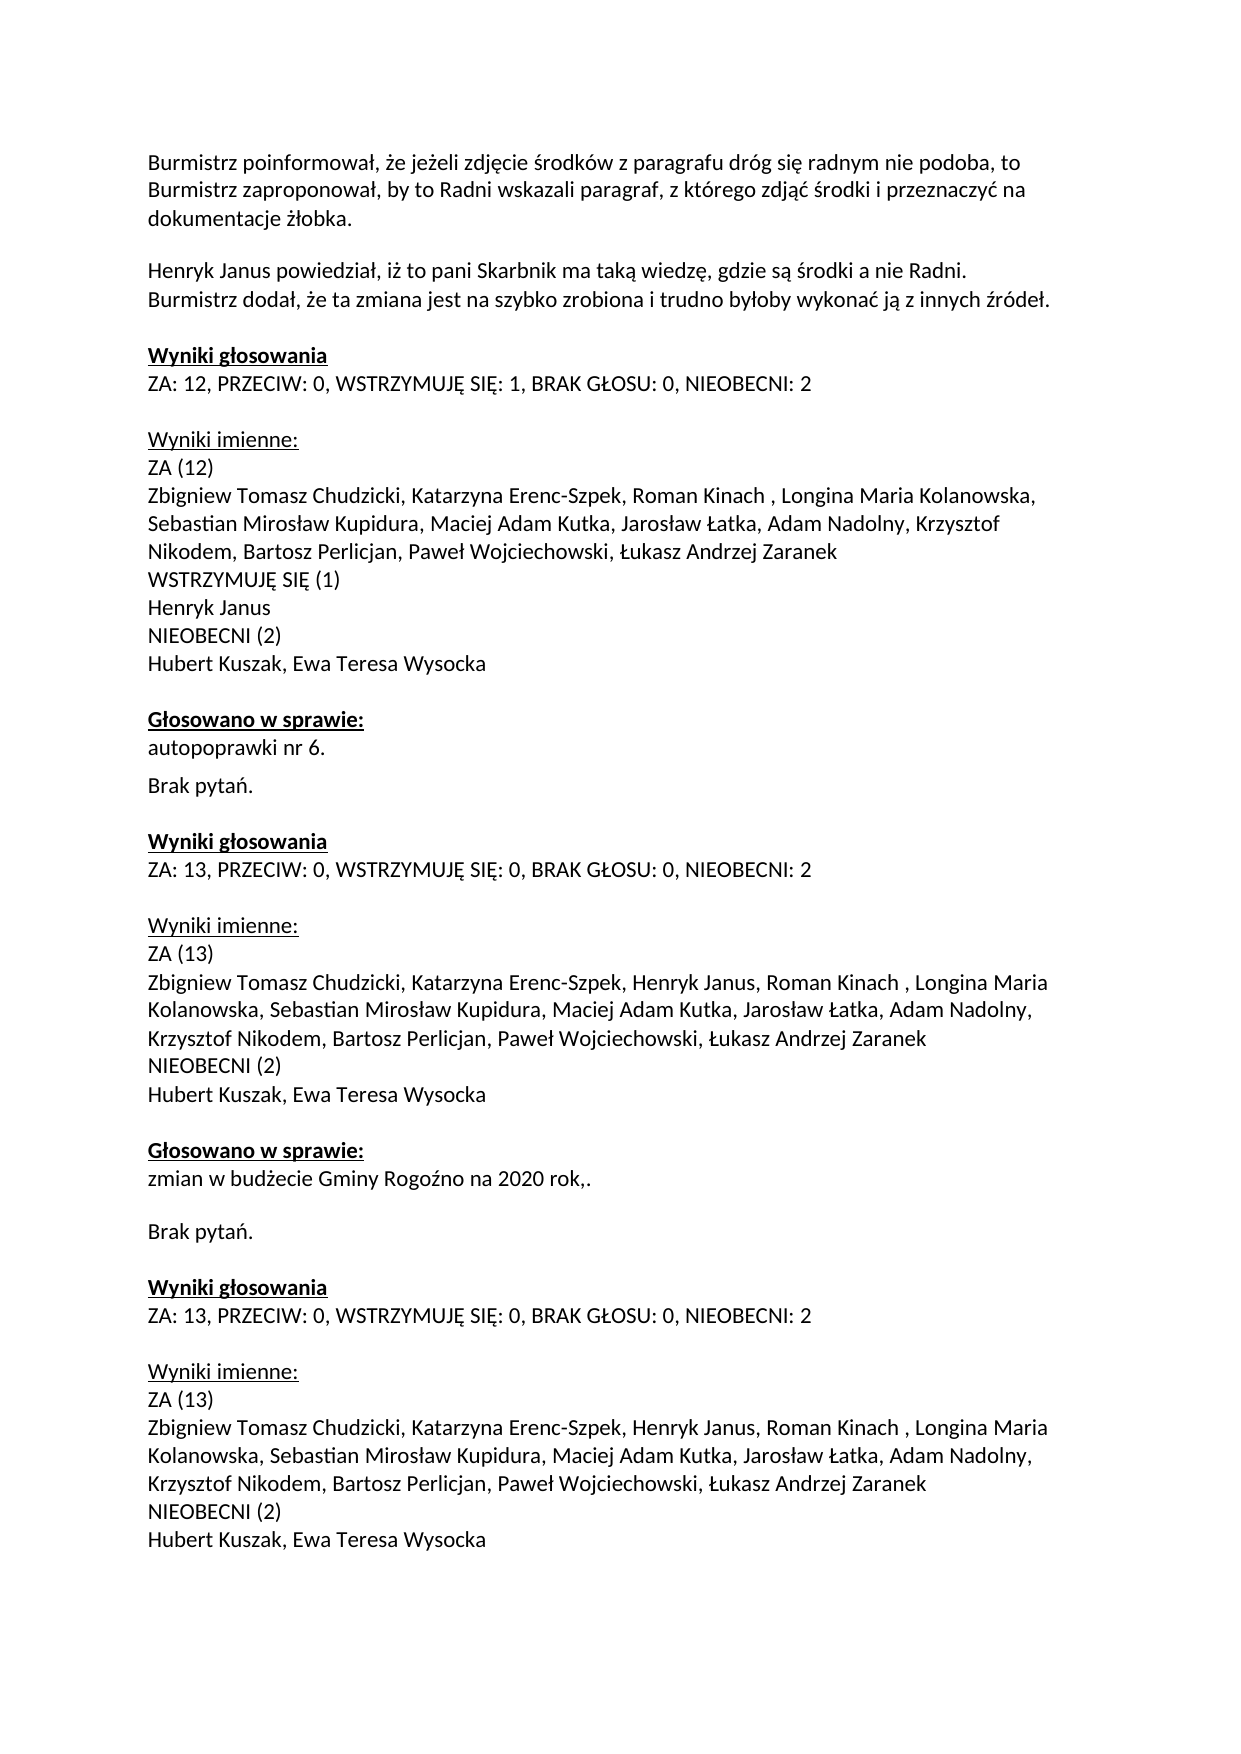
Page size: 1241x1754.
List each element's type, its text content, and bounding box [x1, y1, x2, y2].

text Henryk Janus powiedział, iż to pani Skarbnik ma taką wiedzę, gdzie są środki a nie Radni. [148, 257, 1093, 285]
text Burmistrz dodał, że ta zmiana jest na szybko zrobiona i trudno byłoby wykonać ją z innych źródeł. [148, 285, 1093, 313]
text Brak pytań. Wyniki głosowania ZA: 13, PRZECIW: 0, WSTRZYMUJĘ SIĘ: 0, BRAK GŁOSU: 0, NIEOBECNI: 2 Wyniki imienne: ZA (13) Zbigniew Tomasz Chudzicki, Katarzyna Erenc-Szpek, Henryk Janus, Roman Kinach , Longina Maria Kolanowska, Sebastian Mirosław Kupidura, Maciej Adam Kutka, Jarosław Łatka, Adam Nadolny, Krzysztof Nikodem, Bartosz Perlicjan, Paweł Wojciechowski, Łukasz Andrzej Zaranek NIEOBECNI (2) Hubert Kuszak, Ewa Teresa Wysocka [148, 1217, 1093, 1581]
text Brak pytań. Wyniki głosowania ZA: 13, PRZECIW: 0, WSTRZYMUJĘ SIĘ: 0, BRAK GŁOSU: 0, NIEOBECNI: 2 Wyniki imienne: ZA (13) Zbigniew Tomasz Chudzicki, Katarzyna Erenc-Szpek, Henryk Janus, Roman Kinach , Longina Maria Kolanowska, Sebastian Mirosław Kupidura, Maciej Adam Kutka, Jarosław Łatka, Adam Nadolny, Krzysztof Nikodem, Bartosz Perlicjan, Paweł Wojciechowski, Łukasz Andrzej Zaranek NIEOBECNI (2) Hubert Kuszak, Ewa Teresa Wysocka Głosowano w sprawie: zmian w budżecie Gminy Rogoźno na 2020 rok,. [148, 771, 1093, 1192]
text Burmistrz poinformował, że jeżeli zdjęcie środków z paragrafu dróg się radnym nie podoba, to Burmistrz zaproponował, by to Radni wskazali paragraf, z którego zdjąć środki i przeznaczyć na dokumentacje żłobka. [148, 148, 1093, 232]
text Wyniki głosowania ZA: 12, PRZECIW: 0, WSTRZYMUJĘ SIĘ: 1, BRAK GŁOSU: 0, NIEOBECNI: 2 Wyniki imienne: ZA (12) Zbigniew Tomasz Chudzicki, Katarzyna Erenc-Szpek, Roman Kinach , Longina Maria Kolanowska, Sebastian Mirosław Kupidura, Maciej Adam Kutka, Jarosław Łatka, Adam Nadolny, Krzysztof Nikodem, Bartosz Perlicjan, Paweł Wojciechowski, Łukasz Andrzej Zaranek WSTRZYMUJĘ SIĘ (1) Henryk Janus NIEOBECNI (2) Hubert Kuszak, Ewa Teresa Wysocka Głosowano w sprawie: autopoprawki nr 6. [148, 313, 1093, 761]
